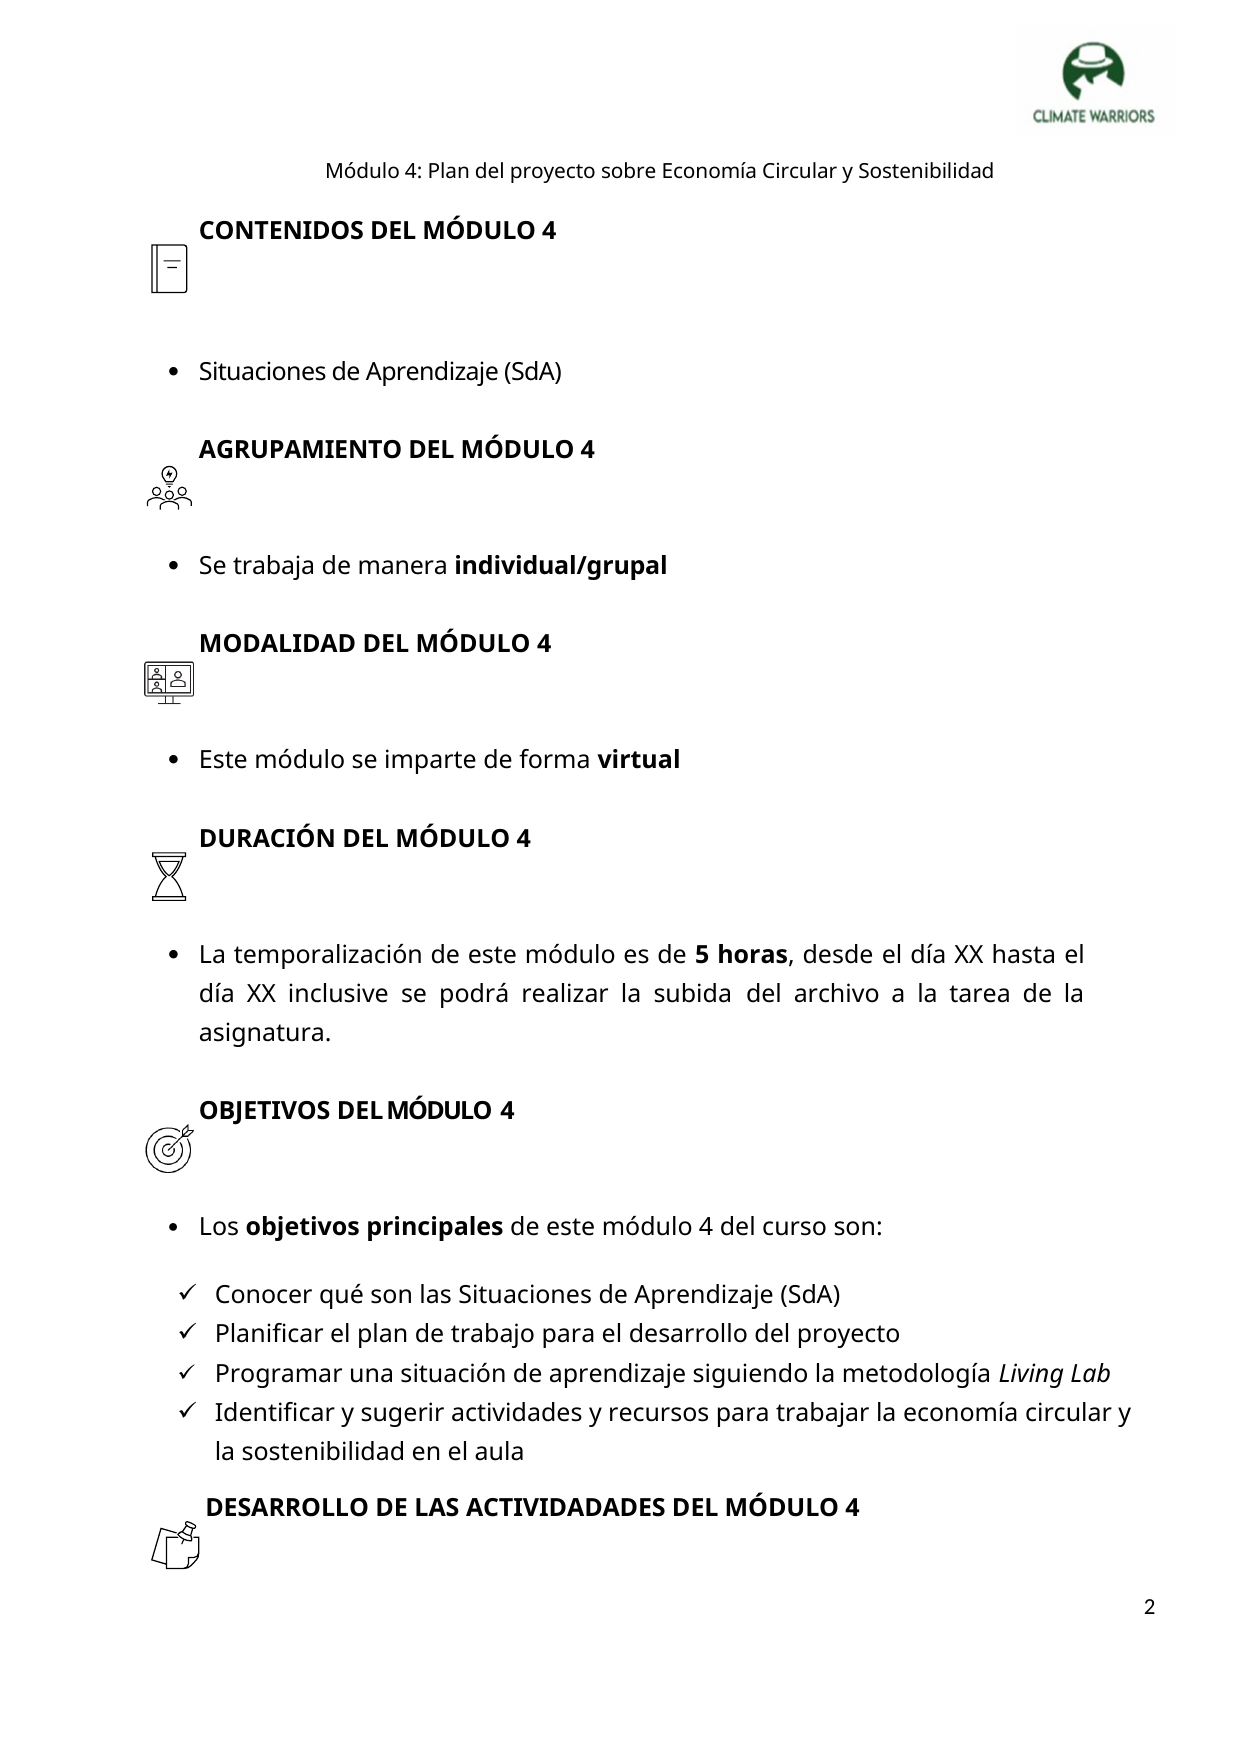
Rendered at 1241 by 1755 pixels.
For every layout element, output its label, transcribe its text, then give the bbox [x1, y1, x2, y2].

text MODALIDAD DEL MÓDULO 4 [139, 626, 1084, 712]
list La temporalización de este módulo es de 5 horas, desde el día XX hasta el día XX inclusive se podrá realizar la subida del archivo a la tarea de la asignatura. [169, 936, 1084, 1049]
text AGRUPAMIENTO DEL MÓDULO 4 [139, 432, 1084, 518]
list Identificar y sugerir actividades y recursos para trabajar la economía circular y la sostenibilidad en el aula [177, 1394, 1155, 1468]
list Se trabaja de manera individual/grupal [169, 548, 1084, 582]
list Situaciones de Aprendizaje (SdA) [169, 353, 1084, 387]
list Los objetivos principales de este módulo 4 del curso son: [169, 1209, 1084, 1243]
list Este módulo se imparte de forma virtual [169, 742, 1084, 776]
text DESARROLLO DE LAS ACTIVIDADADES DEL MÓDULO 4 [139, 1489, 1084, 1575]
list Programar una situación de aprendizaje siguiendo la metodología Living Lab [177, 1355, 1155, 1389]
text OBJETIVOS DEL MÓDULO 4 [139, 1093, 1084, 1179]
text CONTENIDOS DEL MÓDULO 4 [139, 212, 1084, 298]
text DURACIÓN DEL MÓDULO 4 [139, 820, 1084, 906]
list Planificar el plan de trabajo para el desarrollo del proyecto [177, 1316, 1155, 1350]
list Conocer qué son las Situaciones de Aprendizaje (SdA) [177, 1277, 1155, 1311]
